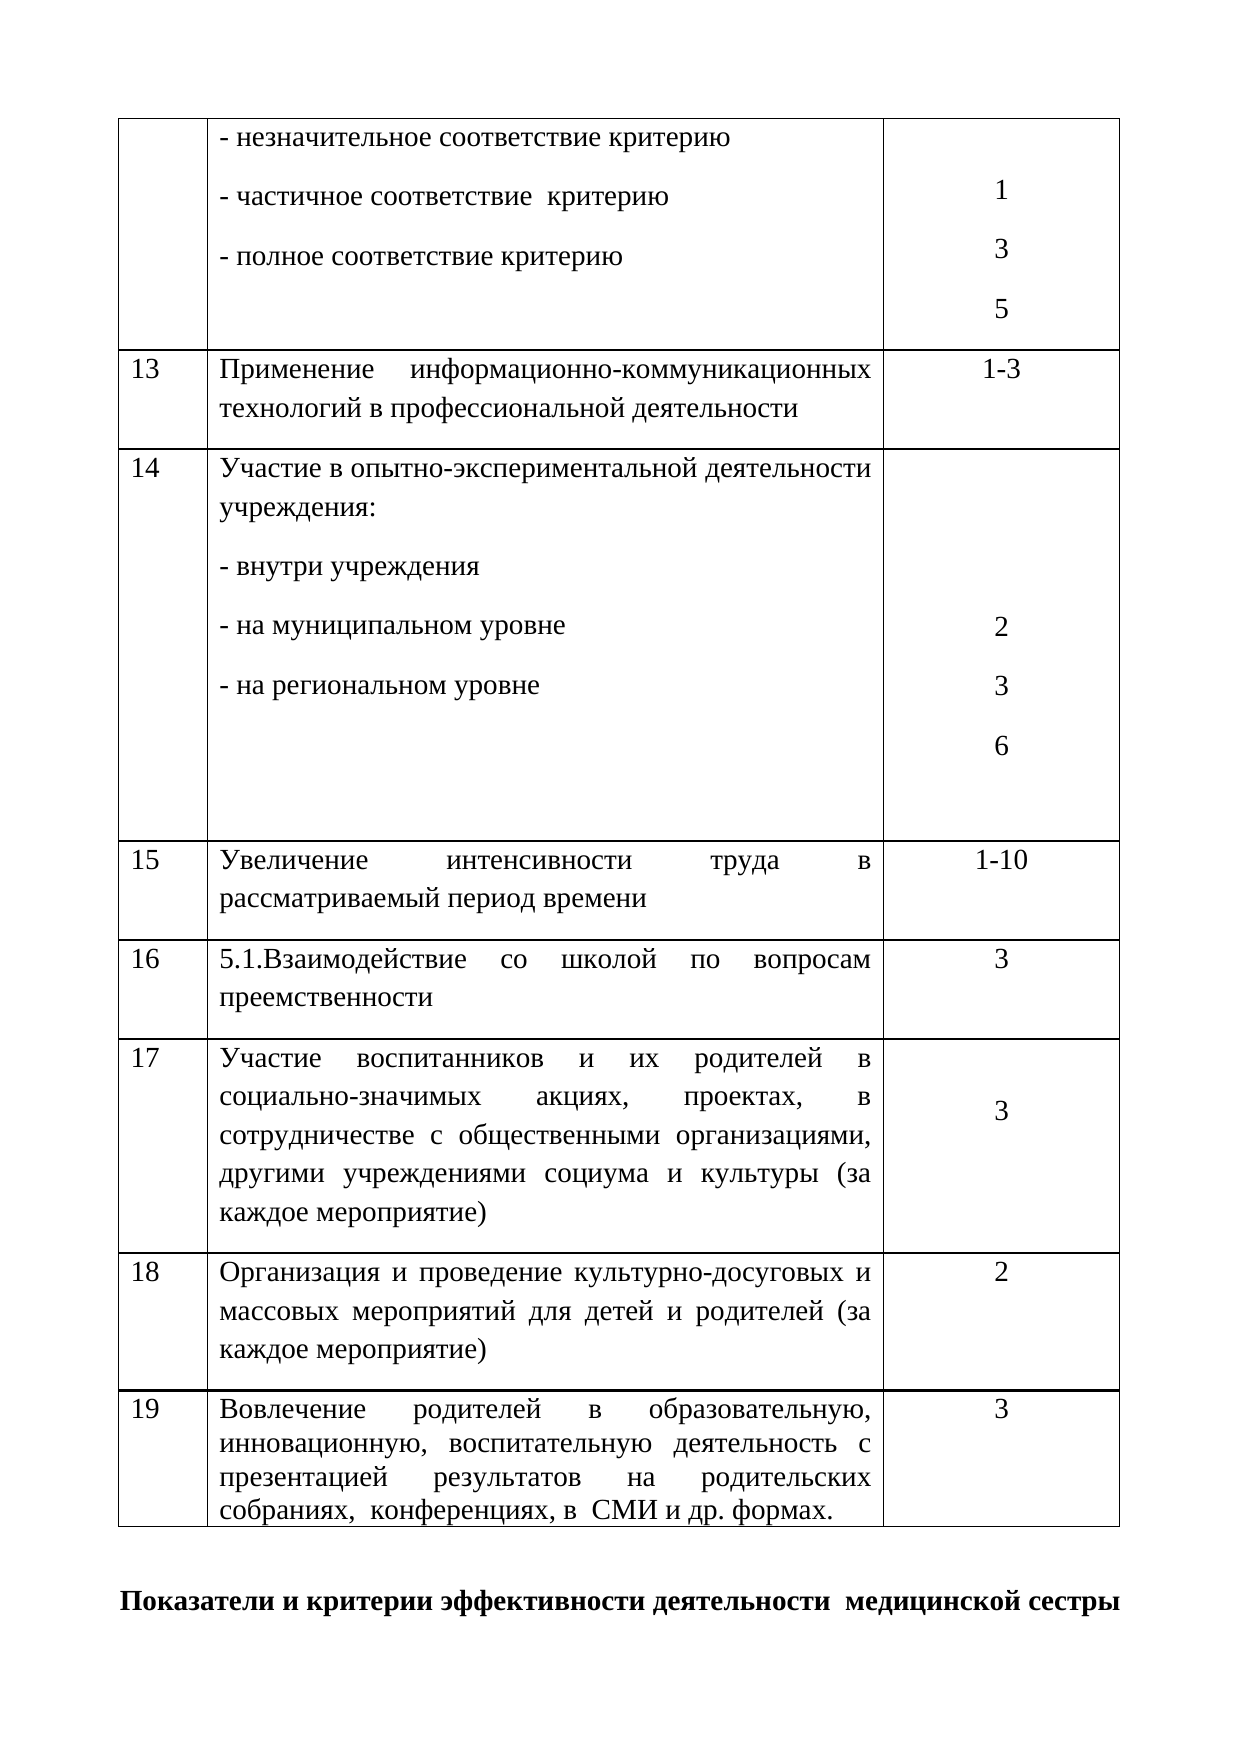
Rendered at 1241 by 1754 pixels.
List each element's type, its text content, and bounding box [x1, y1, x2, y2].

table_cell 5.1.Взаимодействие со школой по вопросам преемственности [208, 941, 883, 1038]
table_cell 2 [884, 1254, 1119, 1389]
table_cell Участие воспитанников и их родителей в социально-значимых акциях, проектах, в сотрудничестве с общественными организациями, другими учреждениями социума и культуры (за каждое мероприятие) [208, 1040, 883, 1252]
table_cell 13 [119, 351, 207, 448]
table_cell 1-10 [884, 842, 1119, 939]
table_cell 19 [119, 1392, 207, 1526]
table_cell 3 [884, 1392, 1119, 1526]
text Показатели и критерии эффективности деятельности медицинской сестры [118, 1583, 1122, 1616]
table_cell 18 [119, 1254, 207, 1389]
table_cell Организация и проведение культурно-досуговых и массовых мероприятий для детей и родителей (за каждое мероприятие) [208, 1254, 883, 1389]
table_cell Участие в опытно-экспериментальной деятельности учреждения: - внутри учреждения - на муниципальном уровне - на региональном уровне [208, 450, 883, 840]
table_cell 16 [119, 941, 207, 1038]
table_cell Применение информационно-коммуникационных технологий в профессиональной деятельности [208, 351, 883, 448]
table_cell [119, 119, 207, 349]
table_cell 17 [119, 1040, 207, 1252]
table_cell Увеличение интенсивности труда в рассматриваемый период времени [208, 842, 883, 939]
table_cell 3 [884, 941, 1119, 1038]
table_cell 1 3 5 [884, 119, 1119, 349]
table_cell 3 [884, 1040, 1119, 1252]
table_cell 2 3 6 [884, 450, 1119, 840]
table_cell Вовлечение родителей в образовательную, инновационную, воспитательную деятельность с презентацией результатов на родительских собраниях, конференциях, в СМИ и др. формах. [208, 1392, 883, 1526]
table_cell - незначительное соответствие критерию - частичное соответствие критерию - полное соответствие критерию [208, 119, 883, 349]
table_cell 14 [119, 450, 207, 840]
table_cell 1-3 [884, 351, 1119, 448]
table_cell 15 [119, 842, 207, 939]
